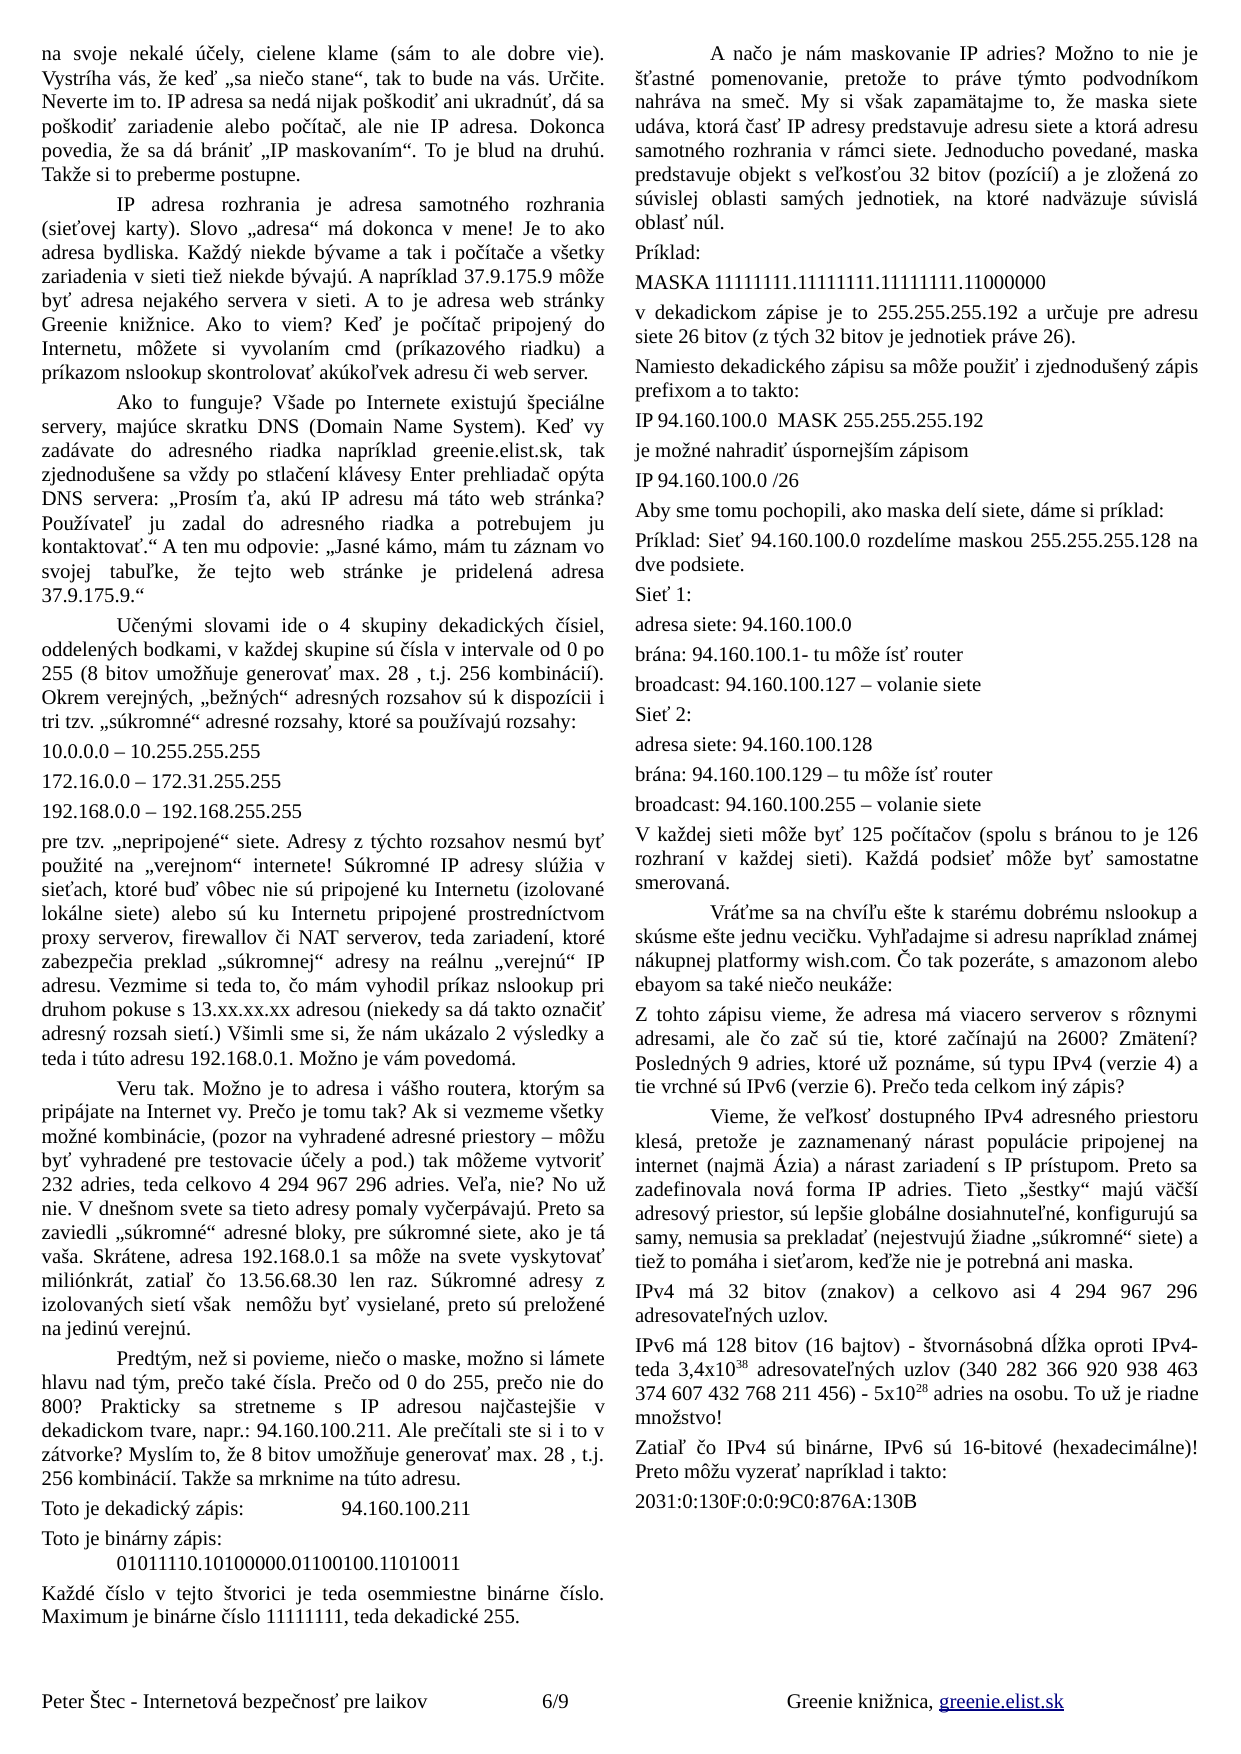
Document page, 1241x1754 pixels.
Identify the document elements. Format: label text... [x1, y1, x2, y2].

text Vráťme sa na chvíľu ešte k starému dobrému nslookup a skúsme ešte jednu vecičku. Vyhľadajme si adresu napríklad známej nákupnej platformy wish.com. Čo tak pozeráte, s amazonom alebo ebayom sa také niečo neukáže: [635, 900, 1199, 996]
text Z tohto zápisu vieme, že adresa má viacero serverov s rôznymi adresami, ale čo zač sú tie, ktoré začínajú na 2600? Zmätení? Posledných 9 adries, ktoré už poznáme, sú typu IPv4 (verzie 4) a tie vrchné sú IPv6 (verzie 6). Prečo teda celkom iný zápis? [635, 1002, 1199, 1098]
text broadcast: 94.160.100.127 – volanie siete [635, 672, 1199, 696]
text Príklad: [635, 240, 1199, 264]
text IPv6 má 128 bitov (16 bajtov) - štvornásobná dĺžka oproti IPv4- teda 3,4x1038 adresovateľných uzlov (340 282 366 920 938 463 374 607 432 768 211 456) - 5x1028 adries na osobu. To už je riadne množstvo! [635, 1333, 1199, 1429]
text brána: 94.160.100.1- tu môže ísť router [635, 642, 1199, 666]
text IPv4 má 32 bitov (znakov) a celkovo asi 4 294 967 296 adresovateľných uzlov. [635, 1279, 1199, 1327]
text Toto je binárny zápis: 01011110.10100000.01100100.11010011 [41, 1526, 605, 1574]
text V každej sieti môže byť 125 počítačov (spolu s bránou to je 126 rozhraní v každej sieti). Každá podsieť môže byť samostatne smerovaná. [635, 822, 1199, 894]
text brána: 94.160.100.129 – tu môže ísť router [635, 762, 1199, 786]
text v dekadickom zápise je to 255.255.255.192 a určuje pre adresu siete 26 bitov (z tých 32 bitov je jednotiek práve 26). [635, 300, 1199, 348]
text 2031:0:130F:0:0:9C0:876A:130B [635, 1489, 1199, 1513]
text IP 94.160.100.0 /26 [635, 468, 1199, 492]
text Aby sme tomu pochopili, ako maska delí siete, dáme si príklad: [635, 498, 1199, 522]
text A načo je nám maskovanie IP adries? Možno to nie je šťastné pomenovanie, pretože to práve týmto podvodníkom nahráva na smeč. My si však zapamätajme to, že maska siete udáva, ktorá časť IP adresy predstavuje adresu siete a ktorá adresu samotného rozhrania v rámci siete. Jednoducho povedané, maska predstavuje objekt s veľkosťou 32 bitov (pozícií) a je zložená zo súvislej oblasti samých jednotiek, na ktoré nadväzuje súvislá oblasť núl. [635, 41, 1199, 234]
text Predtým, než si povieme, niečo o maske, možno si lámete hlavu nad tým, prečo také čísla. Prečo od 0 do 255, prečo nie do 800? Prakticky sa stretneme s IP adresou najčastejšie v dekadickom tvare, napr.: 94.160.100.211. Ale prečítali ste si i to v zátvorke? Myslím to, že 8 bitov umožňuje generovať max. 28 , t.j. 256 kombinácií. Takže sa mrknime na túto adresu. [41, 1346, 605, 1490]
text Ako to funguje? Všade po Internete existujú špeciálne servery, majúce skratku DNS (Domain Name System). Keď vy zadávate do adresného riadka napríklad greenie.elist.sk, tak zjednodušene sa vždy po stlačení klávesy Enter prehliadač opýta DNS servera: „Prosím ťa, akú IP adresu má táto web stránka? Používateľ ju zadal do adresného riadka a potrebujem ju kontaktovať.“ A ten mu odpovie: „Jasné kámo, mám tu záznam vo svojej tabuľke, že tejto web stránke je pridelená adresa 37.9.175.9.“ [41, 390, 605, 607]
text Vieme, že veľkosť dostupného IPv4 adresného priestoru klesá, pretože je zaznamenaný nárast populácie pripojenej na internet (najmä Ázia) a nárast zariadení s IP prístupom. Preto sa zadefinovala nová forma IP adries. Tieto „šestky“ majú väčší adresový priestor, sú lepšie globálne dosiahnuteľné, konfigurujú sa samy, nemusia sa prekladať (nejestvujú žiadne „súkromné“ siete) a tiež to pomáha i sieťarom, keďže nie je potrebná ani maska. [635, 1104, 1199, 1273]
text IP 94.160.100.0 MASK 255.255.255.192 [635, 408, 1199, 432]
text 172.16.0.0 – 172.31.255.255 [41, 769, 605, 793]
text IP adresa rozhrania je adresa samotného rozhrania (sieťovej karty). Slovo „adresa“ má dokonca v mene! Je to ako adresa bydliska. Každý niekde bývame a tak i počítače a všetky zariadenia v sieti tiež niekde bývajú. A napríklad 37.9.175.9 môže byť adresa nejakého servera v sieti. A to je adresa web stránky Greenie knižnice. Ako to viem? Keď je počítač pripojený do Internetu, môžete si vyvolaním cmd (príkazového riadku) a príkazom nslookup skontrolovať akúkoľvek adresu či web server. [41, 192, 605, 384]
text 10.0.0.0 – 10.255.255.255 [41, 739, 605, 763]
text Príklad: Sieť 94.160.100.0 rozdelíme maskou 255.255.255.128 na dve podsiete. [635, 528, 1199, 576]
text Zatiaľ čo IPv4 sú binárne, IPv6 sú 16-bitové (hexadecimálne)! Preto môžu vyzerať napríklad i takto: [635, 1435, 1199, 1483]
text pre tzv. „nepripojené“ siete. Adresy z týchto rozsahov nesmú byť použité na „verejnom“ internete! Súkromné IP adresy slúžia v sieťach, ktoré buď vôbec nie sú pripojené ku Internetu (izolované lokálne siete) alebo sú ku Internetu pripojené prostredníctvom proxy serverov, firewallov či NAT serverov, teda zariadení, ktoré zabezpečia preklad „súkromnej“ adresy na reálnu „verejnú“ IP adresu. Vezmime si teda to, čo mám vyhodil príkaz nslookup pri druhom pokuse s 13.xx.xx.xx adresou (niekedy sa dá takto označiť adresný rozsah sietí.) Všimli sme si, že nám ukázalo 2 výsledky a teda i túto adresu 192.168.0.1. Možno je vám povedomá. [41, 829, 605, 1069]
text Namiesto dekadického zápisu sa môže použiť i zjednodušený zápis prefixom a to takto: [635, 354, 1199, 402]
text broadcast: 94.160.100.255 – volanie siete [635, 792, 1199, 816]
text Veru tak. Možno je to adresa i vášho routera, ktorým sa pripájate na Internet vy. Prečo je tomu tak? Ak si vezmeme všetky možné kombinácie, (pozor na vyhradené adresné priestory – môžu byť vyhradené pre testovacie účely a pod.) tak môžeme vytvoriť 232 adries, teda celkovo 4 294 967 296 adries. Veľa, nie? No už nie. V dnešnom svete sa tieto adresy pomaly vyčerpávajú. Preto sa zaviedli „súkromné“ adresné bloky, pre súkromné siete, ako je tá vaša. Skrátene, adresa 192.168.0.1 sa môže na svete vyskytovať miliónkrát, zatiaľ čo 13.56.68.30 len raz. Súkromné adresy z izolovaných sietí však nemôžu byť vysielané, preto sú preložené na jedinú verejnú. [41, 1075, 605, 1340]
text 192.168.0.0 – 192.168.255.255 [41, 799, 605, 823]
text adresa siete: 94.160.100.0 [635, 612, 1199, 636]
text je možné nahradiť úspornejším zápisom [635, 438, 1199, 462]
text adresa siete: 94.160.100.128 [635, 732, 1199, 756]
text Učenými slovami ide o 4 skupiny dekadických čísiel, oddelených bodkami, v každej skupine sú čísla v intervale od 0 po 255 (8 bitov umožňuje generovať max. 28 , t.j. 256 kombinácií). Okrem verejných, „bežných“ adresných rozsahov sú k dispozícii i tri tzv. „súkromné“ adresné rozsahy, ktoré sa používajú rozsahy: [41, 613, 605, 733]
text Každé číslo v tejto štvorici je teda osemmiestne binárne číslo. Maximum je binárne číslo 11111111, teda dekadické 255. [41, 1580, 605, 1628]
text Sieť 2: [635, 702, 1199, 726]
text Toto je dekadický zápis: 94.160.100.211 [41, 1496, 605, 1520]
text MASKA 11111111.11111111.11111111.11000000 [635, 270, 1199, 294]
text na svoje nekalé účely, cielene klame (sám to ale dobre vie). Vystríha vás, že keď „sa niečo stane“, tak to bude na vás. Určite. Neverte im to. IP adresa sa nedá nijak poškodiť ani ukradnúť, dá sa poškodiť zariadenie alebo počítač, ale nie IP adresa. Dokonca povedia, že sa dá brániť „IP maskovaním“. To je blud na druhú. Takže si to preberme postupne. [41, 41, 605, 186]
text Sieť 1: [635, 582, 1199, 606]
